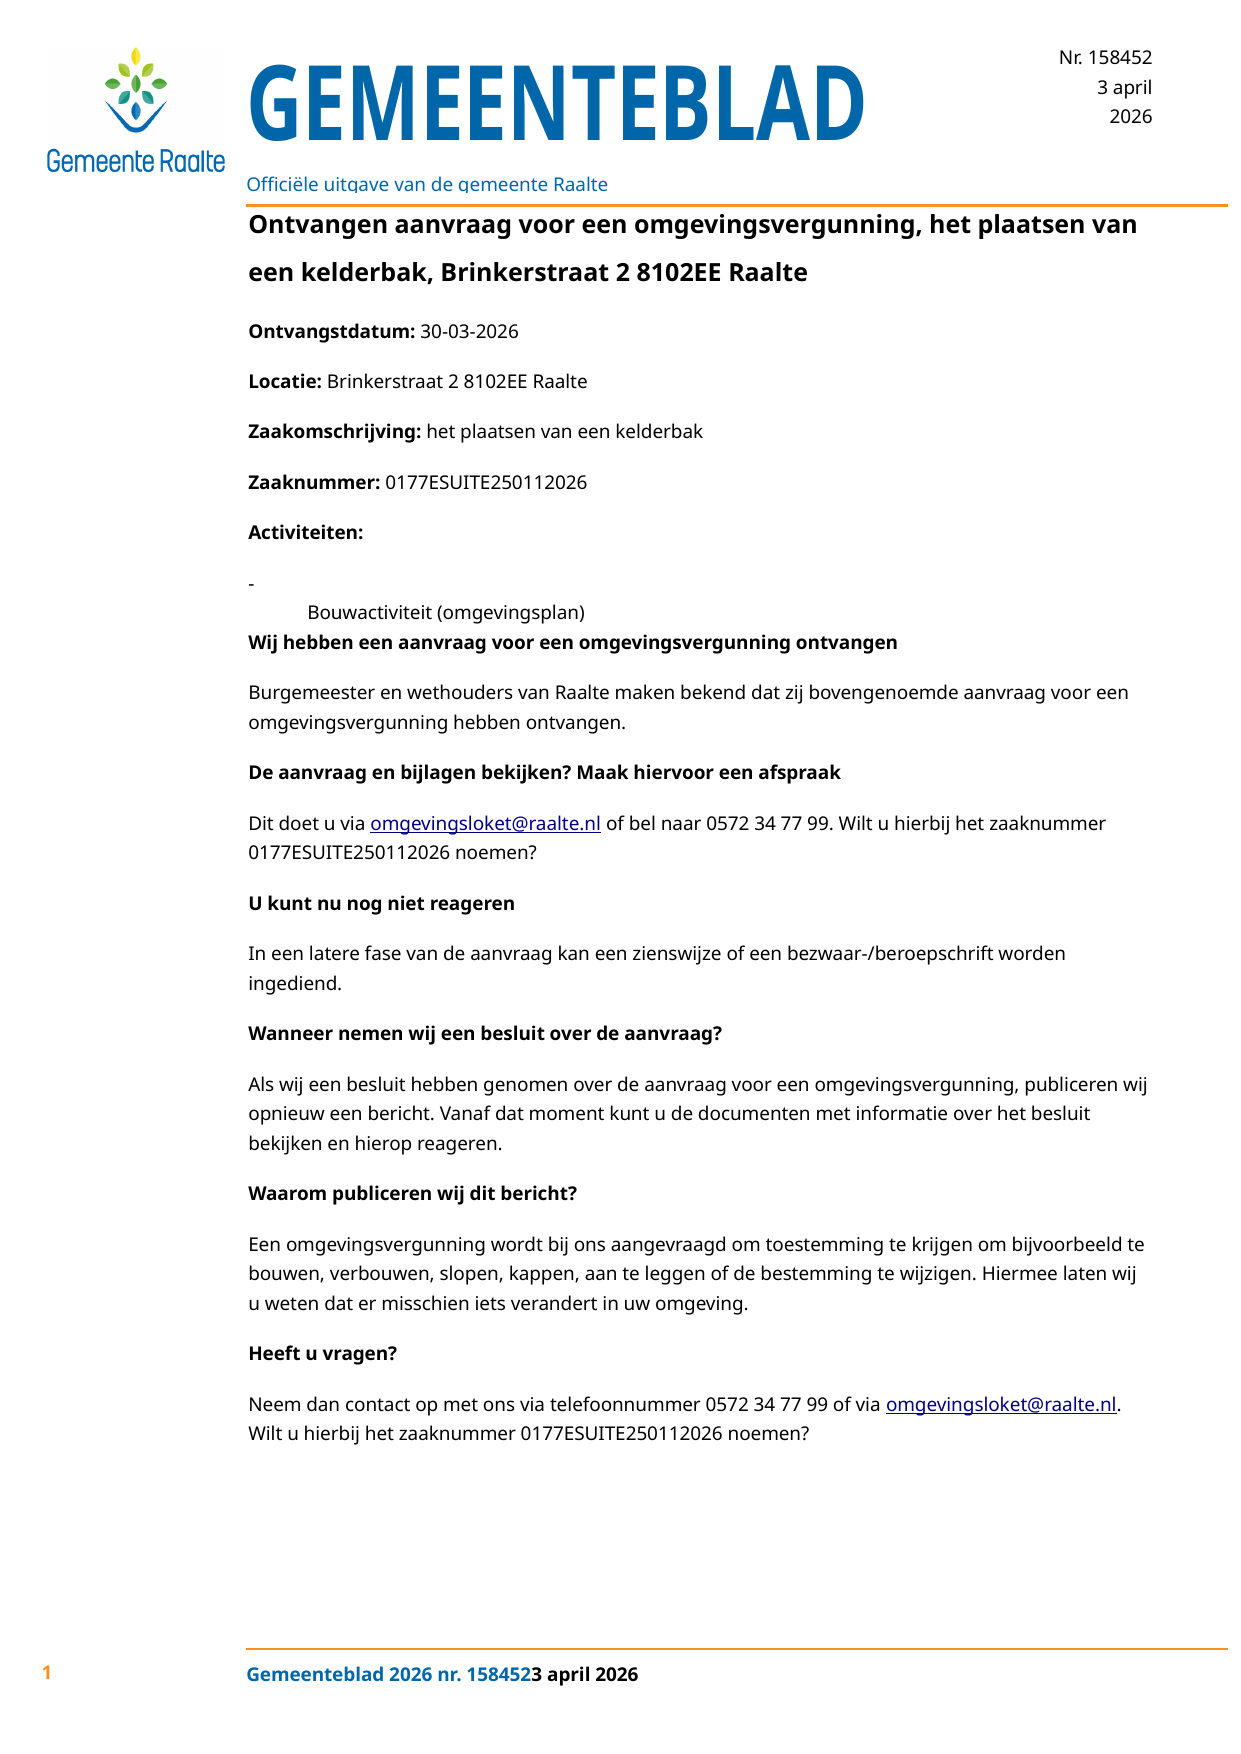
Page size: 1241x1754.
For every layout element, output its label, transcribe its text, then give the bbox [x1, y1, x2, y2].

text U kunt nu nog niet reageren [248, 890, 1152, 916]
text Locatie: Brinkerstraat 2 8102EE Raalte [248, 368, 1152, 394]
text Waarom publiceren wij dit bericht? [248, 1180, 1152, 1206]
text Wij hebben een aanvraag voor een omgevingsvergunning ontvangen [248, 629, 1152, 655]
text Wanneer nemen wij een besluit over de aanvraag? [248, 1020, 1152, 1046]
text Neem dan contact op met ons via telefoonnummer 0572 34 77 99 of via omgevingsloket@raalte.nl. Wilt u hierbij het zaaknummer 0177ESUITE250112026 noemen? [248, 1391, 1152, 1446]
text De aanvraag en bijlagen bekijken? Maak hiervoor een afspraak [248, 759, 1152, 785]
list Bouwactiviteit (omgevingsplan) [248, 599, 1152, 625]
text Zaaknummer: 0177ESUITE250112026 [248, 469, 1152, 495]
picture [41, 47, 231, 172]
text Een omgevingsvergunning wordt bij ons aangevraagd om toestemming te krijgen om bijvoorbeeld te bouwen, verbouwen, slopen, kappen, aan te leggen of de bestemming te wijzigen. Hiermee laten wij u weten dat er misschien iets verandert in uw omgeving. [248, 1231, 1152, 1316]
text Ontvangstdatum: 30-03-2026 [248, 318, 1152, 344]
text Burgemeester en wethouders van Raalte maken bekend dat zij bovengenoemde aanvraag voor een omgevingsvergunning hebben ontvangen. [248, 679, 1152, 735]
text Heeft u vragen? [248, 1340, 1152, 1366]
text Activiteiten: [248, 519, 1152, 545]
text Zaakomschrijving: het plaatsen van een kelderbak [248, 419, 1152, 444]
text Als wij een besluit hebben genomen over de aanvraag voor een omgevingsvergunning, publiceren wij opnieuw een bericht. Vanaf dat moment kunt u de documenten met informatie over het besluit bekijken en hierop reageren. [248, 1071, 1152, 1156]
text Dit doet u via omgevingsloket@raalte.nl of bel naar 0572 34 77 99. Wilt u hierbij het zaaknummer 0177ESUITE250112026 noemen? [248, 810, 1152, 865]
text In een latere fase van de aanvraag kan een zienswijze of een bezwaar-/beroepschrift worden ingediend. [248, 940, 1152, 996]
text Ontvangen aanvraag voor een omgevingsvergunning, het plaatsen van een kelderbak, Brinkerstraat 2 8102EE Raalte [248, 207, 1152, 288]
